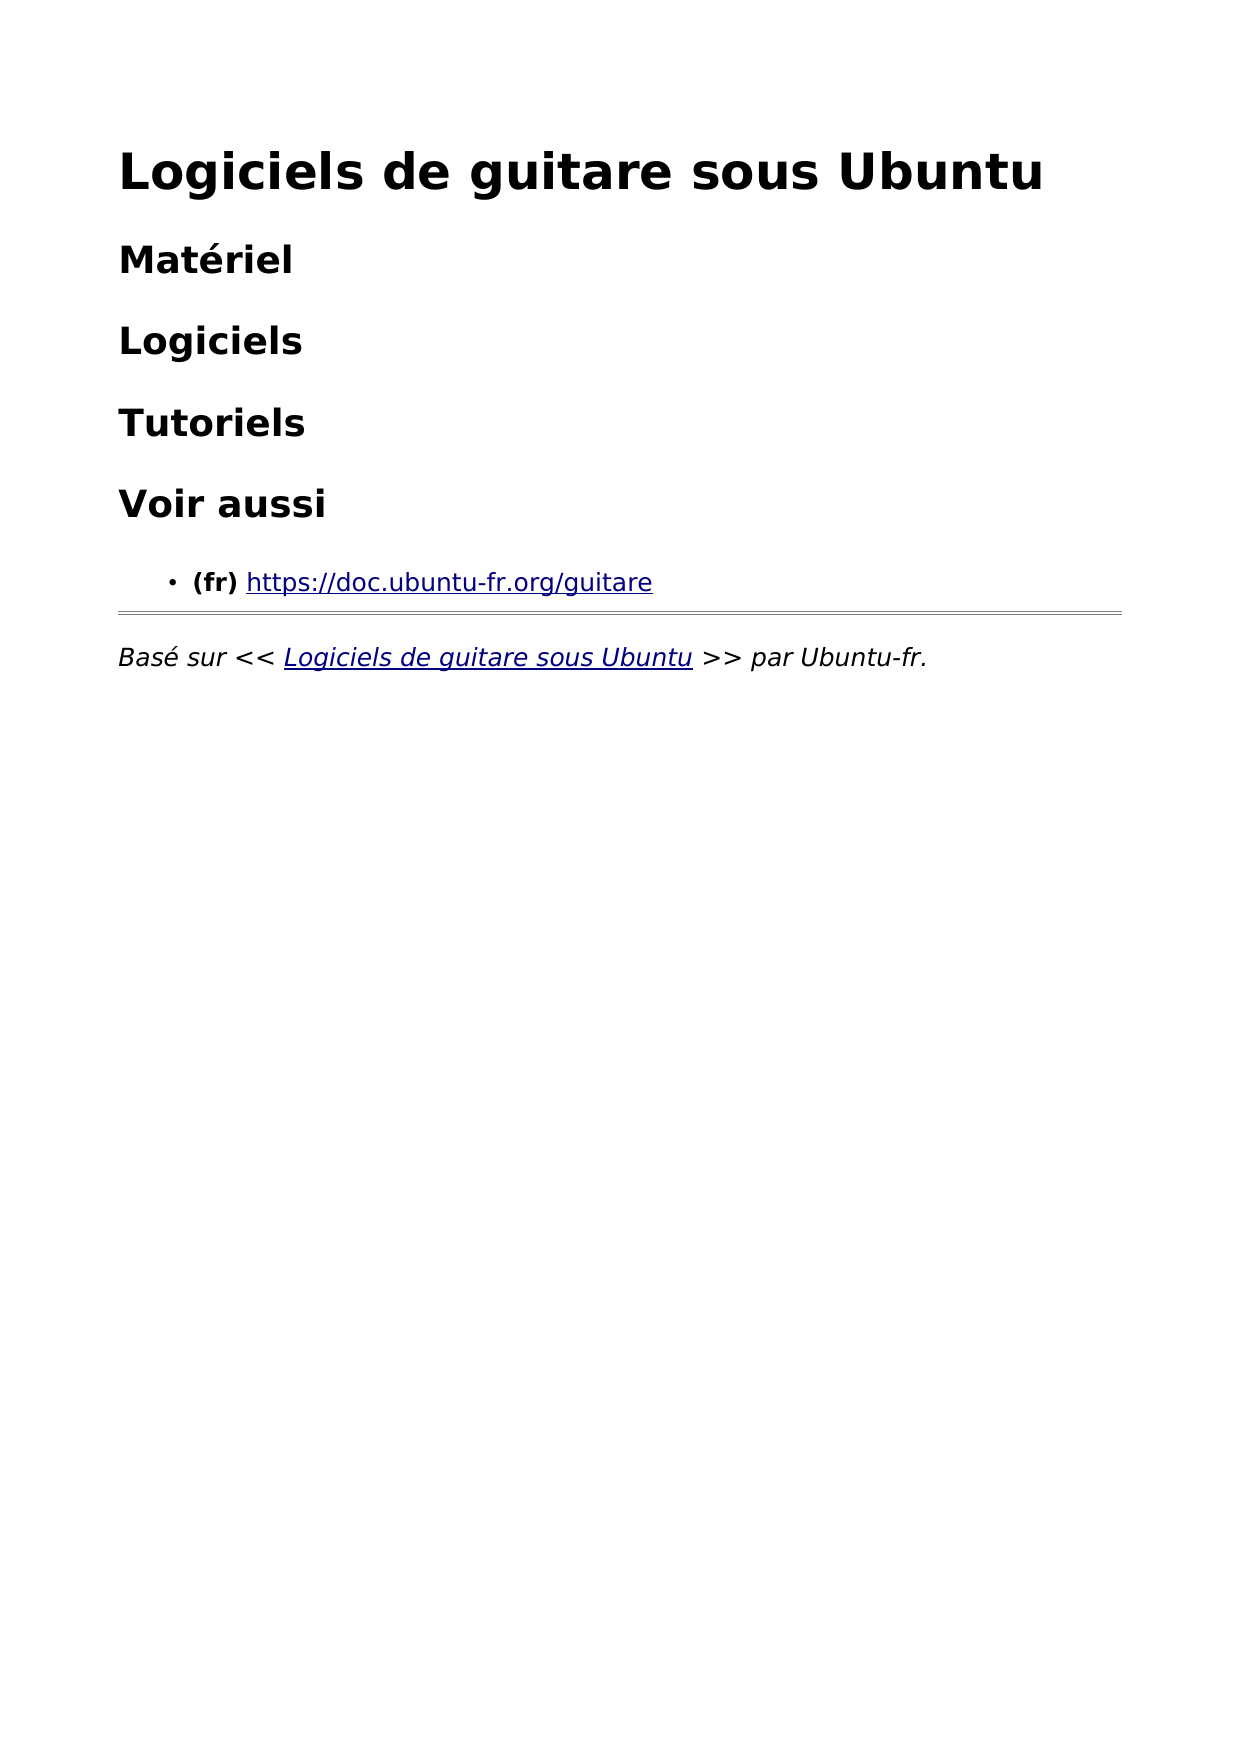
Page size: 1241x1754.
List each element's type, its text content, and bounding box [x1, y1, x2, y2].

subtitle Tutoriels [118, 401, 1122, 445]
subtitle Voir aussi [118, 482, 1122, 526]
subtitle Logiciels de guitare sous Ubuntu [118, 143, 1122, 201]
subtitle Logiciels [118, 320, 1122, 364]
subtitle Matériel [118, 239, 1122, 282]
text Basé sur << Logiciels de guitare sous Ubuntu >> par Ubuntu-fr. [118, 643, 1122, 673]
list (fr) https://doc.ubuntu-fr.org/guitare [177, 568, 1122, 597]
